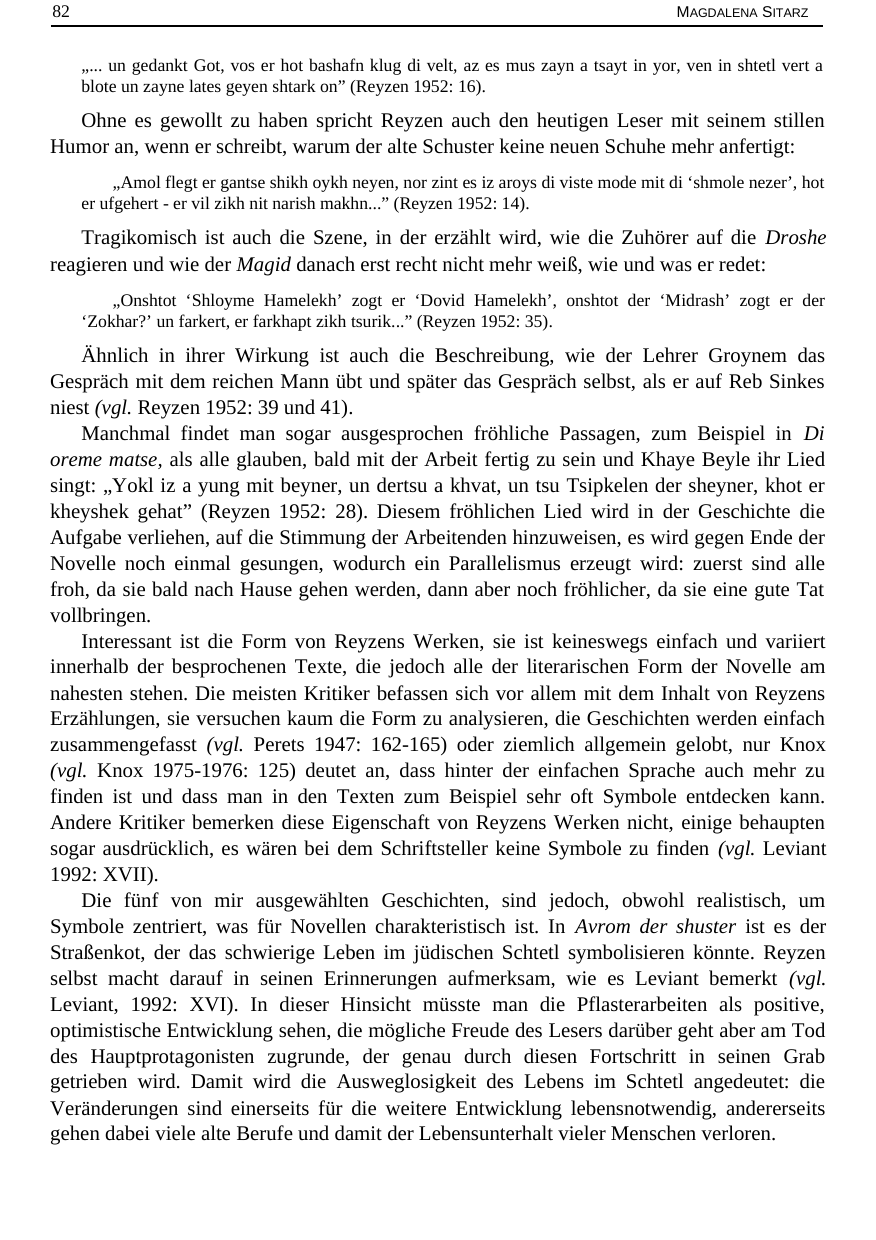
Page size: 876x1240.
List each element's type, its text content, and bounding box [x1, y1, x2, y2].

text Manchmal findet man sogar ausgesprochen fröhliche Passagen, zum Beispiel in Di oreme matse, als alle glauben, bald mit der Arbeit fertig zu sein und Khaye Beyle ihr Lied singt: „Yokl iz a yung mit beyner, un dertsu a khvat, un tsu Tsipkelen der sheyner, khot er kheyshek gehat” (Reyzen 1952: 28). Diesem fröhlichen Lied wird in der Geschichte die Aufgabe verliehen, auf die Stimmung der Arbeitenden hinzuweisen, es wird gegen Ende der Novelle noch einmal gesungen, wodurch ein Parallelismus erzeugt wird: zuerst sind alle froh, da sie bald nach Hause gehen werden, dann aber noch fröhlicher, da sie eine gute Tat vollbringen. [50, 421, 826, 627]
text Magdalena Sitarz [676, 3, 822, 21]
text Ähnlich in ihrer Wirkung ist auch die Beschreibung, wie der Lehrer Groynem das Gespräch mit dem reichen Mann übt und später das Gespräch selbst, als er auf Reb Sinkes niest (vgl. Reyzen 1952: 39 und 41). [50, 343, 826, 419]
text Ohne es gewollt zu haben spricht Reyzen auch den heutigen Leser mit seinem stillen Humor an, wenn er schreibt, warum der alte Schuster keine neuen Schuhe mehr anfertigt: [50, 108, 826, 158]
text „Amol flegt er gantse shikh oykh neyen, nor zint es iz aroys di viste mode mit di ‘shmole nezer’, hot er ufgehert - er vil zikh nit narish makhn...” (Reyzen 1952: 14). [81, 172, 826, 213]
text Interessant ist die Form von Reyzens Werken, sie ist keineswegs einfach und variiert innerhalb der besprochenen Texte, die jedoch alle der literarischen Form der Novelle am nahesten stehen. Die meisten Kritiker befassen sich vor allem mit dem Inhalt von Reyzens Erzählungen, sie versuchen kaum die Form zu analysieren, die Geschichten werden einfach zusammengefasst (vgl. Perets 1947: 162-165) oder ziemlich allgemein gelobt, nur Knox (vgl. Knox 1975-1976: 125) deutet an, dass hinter der einfachen Sprache auch mehr zu finden ist und dass man in den Texten zum Beispiel sehr oft Symbole entdecken kann. Andere Kritiker bemerken diese Eigenschaft von Reyzens Werken nicht, einige behaupten sogar ausdrücklich, es wären bei dem Schriftsteller keine Symbole zu finden (vgl. Leviant 1992: XVII). [50, 628, 826, 886]
text Die fünf von mir ausgewählten Geschichten, sind jedoch, obwohl realistisch, um Symbole zentriert, was für Novellen charakteristisch ist. In Avrom der shuster ist es der Straßenkot, der das schwierige Leben im jüdischen Schtetl symbolisieren könnte. Reyzen selbst macht darauf in seinen Erinnerungen aufmerksam, wie es Leviant bemerkt (vgl. Leviant, 1992: XVI). In dieser Hinsicht müsste man die Pflasterarbeiten als positive, optimistische Entwicklung sehen, die mögliche Freude des Lesers darüber geht aber am Tod des Hauptprotagonisten zugrunde, der genau durch diesen Fortschritt in seinen Grab getrieben wird. Damit wird die Ausweglosigkeit des Lebens im Schtetl angedeutet: die Veränderungen sind einerseits für die weitere Entwicklung lebensnotwendig, andererseits gehen dabei viele alte Berufe und damit der Lebensunterhalt vieler Menschen verloren. [50, 888, 826, 1145]
text „... un gedankt Got, vos er hot bashafn klug di velt, az es mus zayn a tsayt in yor, ven in shtetl vert a blote un zayne lates geyen shtark on” (Reyzen 1952: 16). [81, 55, 826, 96]
text „Onshtot ‘Shloyme Hamelekh’ zogt er ‘Dovid Hamelekh’, onshtot der ‘Midrash’ zogt er der ‘Zokhar?’ un farkert, er farkhapt zikh tsurik...” (Reyzen 1952: 35). [81, 290, 826, 331]
text 82 [52, 1, 75, 21]
text Tragikomisch ist auch die Szene, in der erzählt wird, wie die Zuhörer auf die Droshe reagieren und wie der Magid danach erst recht nicht mehr weiß, wie und was er redet: [50, 225, 826, 276]
